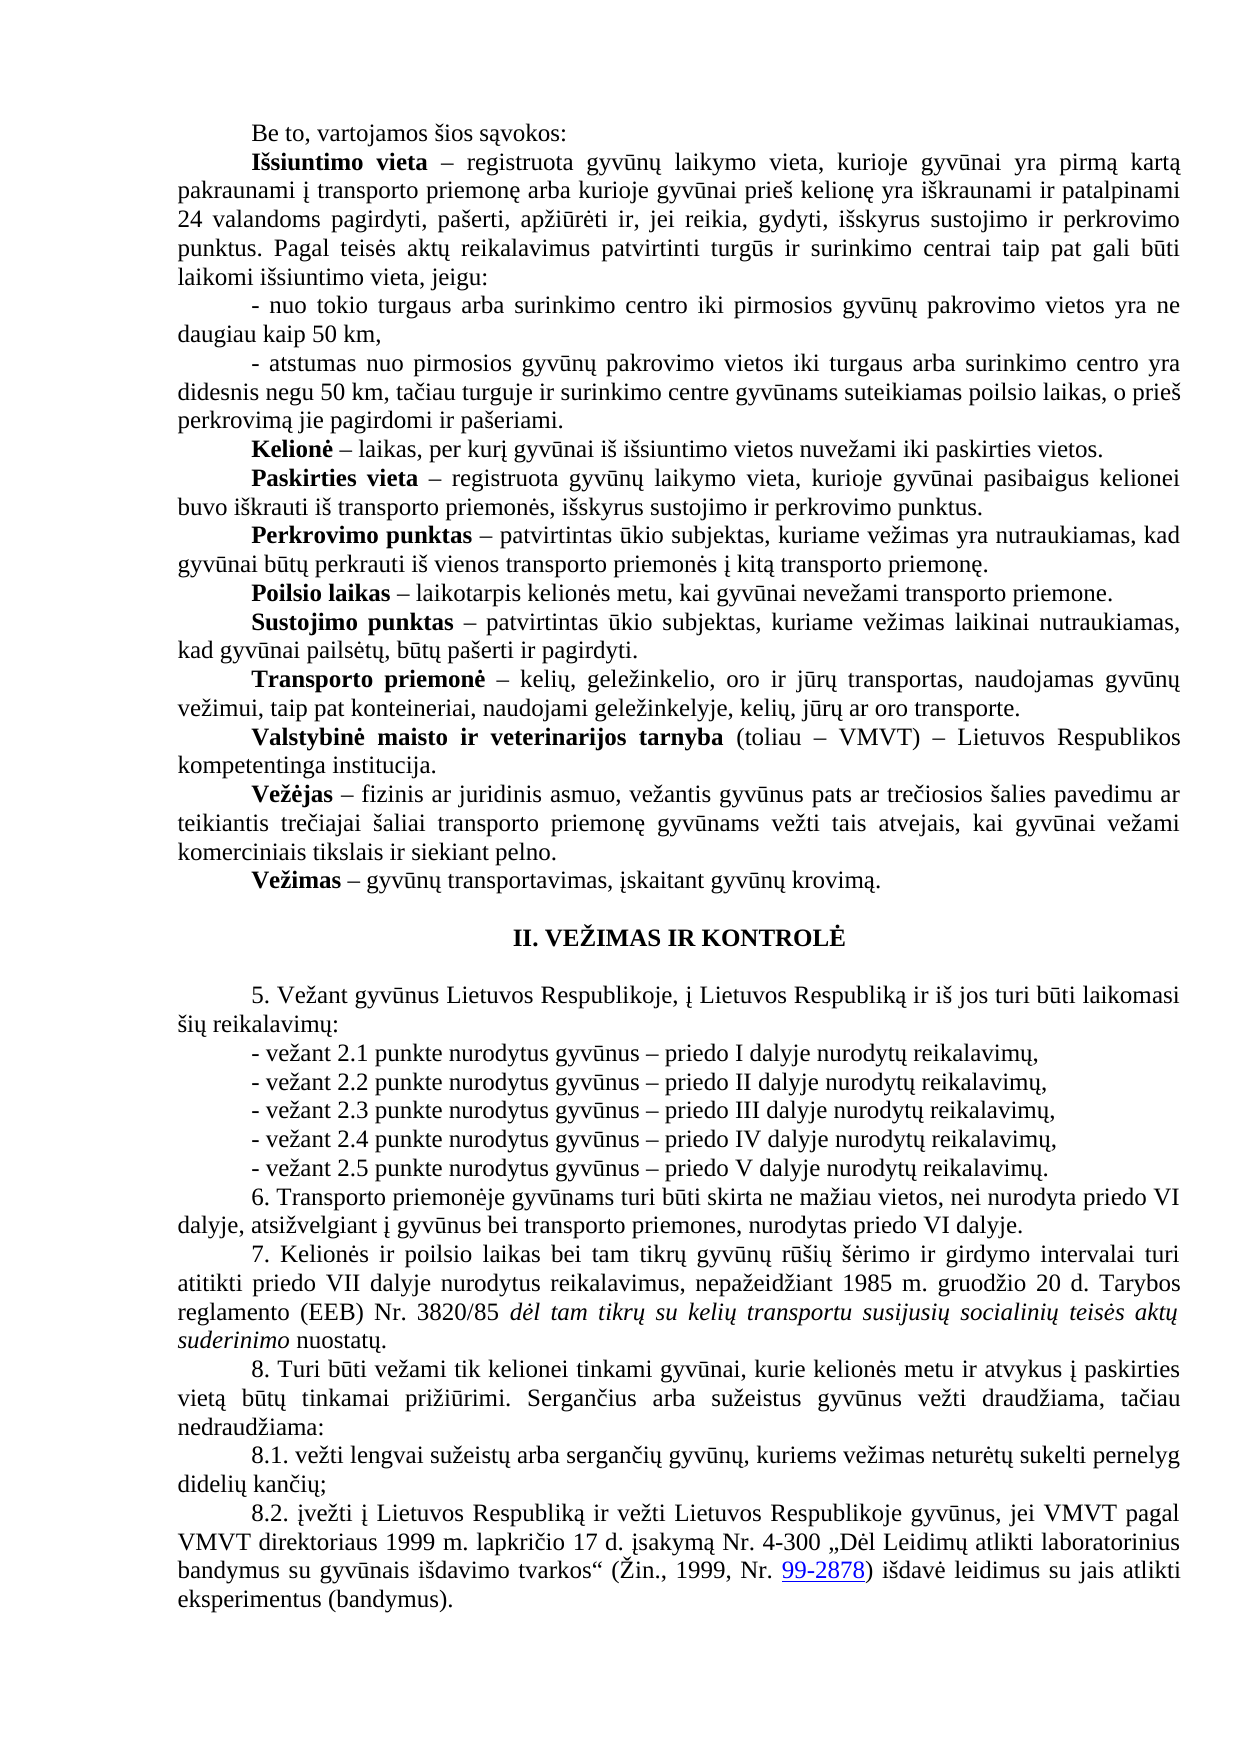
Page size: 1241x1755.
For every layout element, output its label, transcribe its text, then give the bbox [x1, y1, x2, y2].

text Valstybinė maisto ir veterinarijos tarnyba (toliau – VMVT) – Lietuvos Respublikos kompetentinga institucija. [177, 722, 1181, 779]
text 5. Vežant gyvūnus Lietuvos Respublikoje, į Lietuvos Respubliką ir iš jos turi būti laikomasi šių reikalavimų: [177, 981, 1181, 1038]
text 8. Turi būti vežami tik kelionei tinkami gyvūnai, kurie kelionės metu ir atvykus į paskirties vietą būtų tinkamai prižiūrimi. Sergančius arba sužeistus gyvūnus vežti draudžiama, tačiau nedraudžiama: [177, 1354, 1181, 1441]
text Perkrovimo punktas – patvirtintas ūkio subjektas, kuriame vežimas yra nutraukiamas, kad gyvūnai būtų perkrauti iš vienos transporto priemonės į kitą transporto priemonę. [177, 521, 1181, 578]
text Vežėjas – fizinis ar juridinis asmuo, vežantis gyvūnus pats ar trečiosios šalies pavedimu ar teikiantis trečiajai šaliai transporto priemonę gyvūnams vežti tais atvejais, kai gyvūnai vežami komerciniais tikslais ir siekiant pelno. [177, 779, 1181, 866]
text 8.1. vežti lengvai sužeistų arba sergančių gyvūnų, kuriems vežimas neturėtų sukelti pernelyg didelių kančių; [177, 1441, 1181, 1498]
text 7. Kelionės ir poilsio laikas bei tam tikrų gyvūnų rūšių šėrimo ir girdymo intervalai turi atitikti priedo VII dalyje nurodytus reikalavimus, nepažeidžiant 1985 m. gruodžio 20 d. Tarybos reglamento (EEB) Nr. 3820/85 dėl tam tikrų su kelių transportu susijusių socialinių teisės aktų suderinimo nuostatų. [177, 1239, 1181, 1354]
text - vežant 2.4 punkte nurodytus gyvūnus – priedo IV dalyje nurodytų reikalavimų, [177, 1124, 1181, 1153]
text Išsiuntimo vieta – registruota gyvūnų laikymo vieta, kurioje gyvūnai yra pirmą kartą pakraunami į transporto priemonę arba kurioje gyvūnai prieš kelionę yra iškraunami ir patalpinami 24 valandoms pagirdyti, pašerti, apžiūrėti ir, jei reikia, gydyti, išskyrus sustojimo ir perkrovimo punktus. Pagal teisės aktų reikalavimus patvirtinti turgūs ir surinkimo centrai taip pat gali būti laikomi išsiuntimo vieta, jeigu: [177, 147, 1181, 291]
text - atstumas nuo pirmosios gyvūnų pakrovimo vietos iki turgaus arba surinkimo centro yra didesnis negu 50 km, tačiau turguje ir surinkimo centre gyvūnams suteikiamas poilsio laikas, o prieš perkrovimą jie pagirdomi ir pašeriami. [177, 348, 1181, 434]
text Paskirties vieta – registruota gyvūnų laikymo vieta, kurioje gyvūnai pasibaigus kelionei buvo iškrauti iš transporto priemonės, išskyrus sustojimo ir perkrovimo punktus. [177, 463, 1181, 521]
text - vežant 2.1 punkte nurodytus gyvūnus – priedo I dalyje nurodytų reikalavimų, [177, 1038, 1181, 1067]
text - vežant 2.3 punkte nurodytus gyvūnus – priedo III dalyje nurodytų reikalavimų, [177, 1096, 1181, 1124]
text Kelionė – laikas, per kurį gyvūnai iš išsiuntimo vietos nuvežami iki paskirties vietos. [177, 434, 1181, 463]
text Poilsio laikas – laikotarpis kelionės metu, kai gyvūnai nevežami transporto priemone. [177, 578, 1181, 607]
text Be to, vartojamos šios sąvokos: [177, 118, 1181, 147]
text - vežant 2.5 punkte nurodytus gyvūnus – priedo V dalyje nurodytų reikalavimų. [177, 1153, 1181, 1182]
text - nuo tokio turgaus arba surinkimo centro iki pirmosios gyvūnų pakrovimo vietos yra ne daugiau kaip 50 km, [177, 291, 1181, 348]
text Sustojimo punktas – patvirtintas ūkio subjektas, kuriame vežimas laikinai nutraukiamas, kad gyvūnai pailsėtų, būtų pašerti ir pagirdyti. [177, 607, 1181, 664]
text - vežant 2.2 punkte nurodytus gyvūnus – priedo II dalyje nurodytų reikalavimų, [177, 1067, 1181, 1096]
text 8.2. įvežti į Lietuvos Respubliką ir vežti Lietuvos Respublikoje gyvūnus, jei VMVT pagal VMVT direktoriaus 1999 m. lapkričio 17 d. įsakymą Nr. 4-300 „Dėl Leidimų atlikti laboratorinius bandymus su gyvūnais išdavimo tvarkos“ (Žin., 1999, Nr. 99-2878) išdavė leidimus su jais atlikti eksperimentus (bandymus). [177, 1498, 1181, 1613]
text II. VEŽIMAS IR KONTROLĖ [177, 923, 1181, 952]
text Transporto priemonė – kelių, geležinkelio, oro ir jūrų transportas, naudojamas gyvūnų vežimui, taip pat konteineriai, naudojami geležinkelyje, kelių, jūrų ar oro transporte. [177, 664, 1181, 722]
text 6. Transporto priemonėje gyvūnams turi būti skirta ne mažiau vietos, nei nurodyta priedo VI dalyje, atsižvelgiant į gyvūnus bei transporto priemones, nurodytas priedo VI dalyje. [177, 1182, 1181, 1239]
text Vežimas – gyvūnų transportavimas, įskaitant gyvūnų krovimą. [177, 866, 1181, 894]
